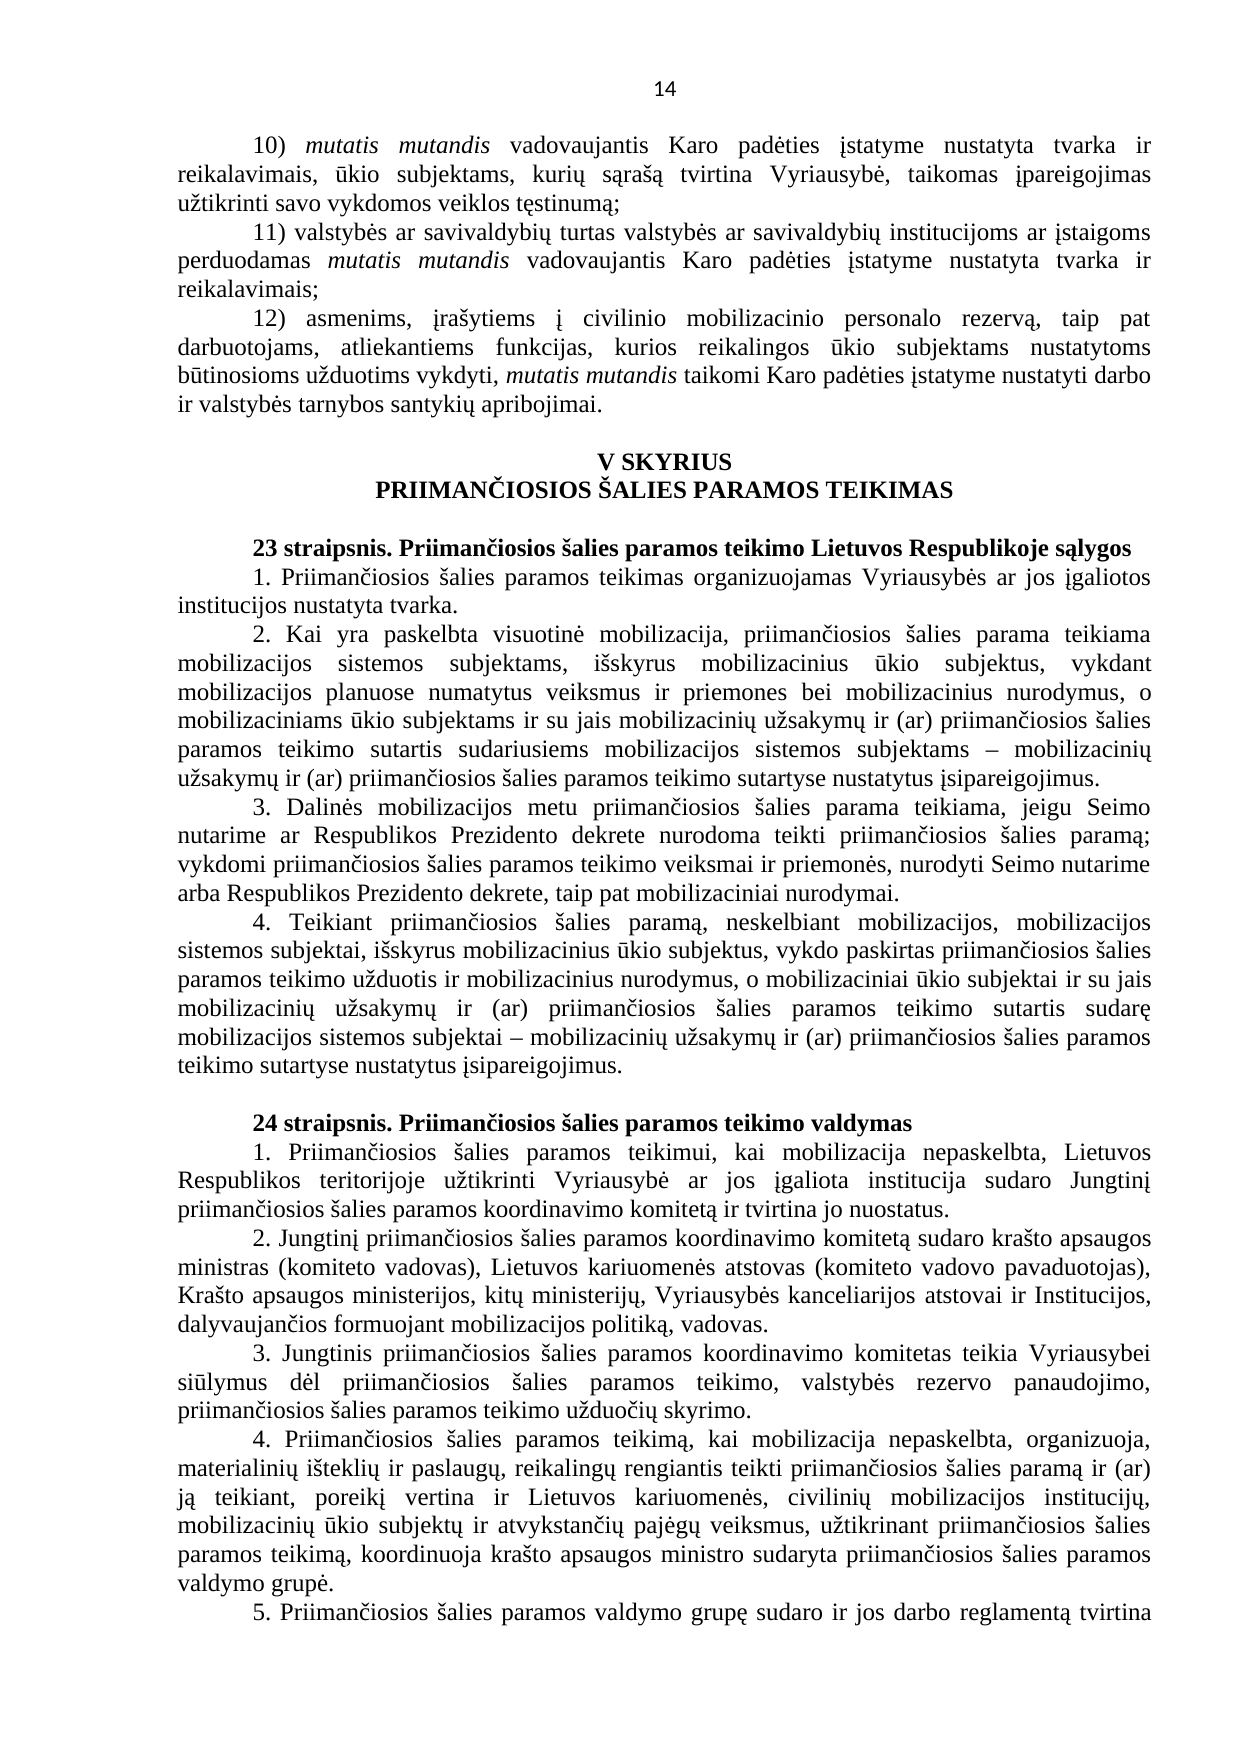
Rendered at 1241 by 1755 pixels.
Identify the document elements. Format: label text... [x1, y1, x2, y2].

text 4. Priimančiosios šalies paramos teikimą, kai mobilizacija nepaskelbta, organizuoja, materialinių išteklių ir paslaugų, reikalingų rengiantis teikti priimančiosios šalies paramą ir (ar) ją teikiant, poreikį vertina ir Lietuvos kariuomenės, civilinių mobilizacijos institucijų, mobilizacinių ūkio subjektų ir atvykstančių pajėgų veiksmus, užtikrinant priimančiosios šalies paramos teikimą, koordinuoja krašto apsaugos ministro sudaryta priimančiosios šalies paramos valdymo grupė. [177, 1424, 1152, 1597]
text 23 straipsnis. Priimančiosios šalies paramos teikimo Lietuvos Respublikoje sąlygos [177, 533, 1152, 562]
text 24 straipsnis. Priimančiosios šalies paramos teikimo valdymas [177, 1108, 1152, 1137]
text 11) valstybės ar savivaldybių turtas valstybės ar savivaldybių institucijoms ar įstaigoms perduodamas mutatis mutandis vadovaujantis Karo padėties įstatyme nustatyta tvarka ir reikalavimais; [177, 217, 1152, 303]
text 1. Priimančiosios šalies paramos teikimui, kai mobilizacija nepaskelbta, Lietuvos Respublikos teritorijoje užtikrinti Vyriausybė ar jos įgaliota institucija sudaro Jungtinį priimančiosios šalies paramos koordinavimo komitetą ir tvirtina jo nuostatus. [177, 1137, 1152, 1223]
text 2. Jungtinį priimančiosios šalies paramos koordinavimo komitetą sudaro krašto apsaugos ministras (komiteto vadovas), Lietuvos kariuomenės atstovas (komiteto vadovo pavaduotojas), Krašto apsaugos ministerijos, kitų ministerijų, Vyriausybės kanceliarijos atstovai ir Institucijos, dalyvaujančios formuojant mobilizacijos politiką, vadovas. [177, 1223, 1152, 1338]
text 10) mutatis mutandis vadovaujantis Karo padėties įstatyme nustatyta tvarka ir reikalavimais, ūkio subjektams, kurių sąrašą tvirtina Vyriausybė, taikomas įpareigojimas užtikrinti savo vykdomos veiklos tęstinumą; [177, 131, 1152, 217]
text 1. Priimančiosios šalies paramos teikimas organizuojamas Vyriausybės ar jos įgaliotos institucijos nustatyta tvarka. [177, 562, 1152, 619]
text 12) asmenims, įrašytiems į civilinio mobilizacinio personalo rezervą, taip pat darbuotojams, atliekantiems funkcijas, kurios reikalingos ūkio subjektams nustatytoms būtinosioms užduotims vykdyti, mutatis mutandis taikomi Karo padėties įstatyme nustatyti darbo ir valstybės tarnybos santykių apribojimai. [177, 303, 1152, 418]
text 5. Priimančiosios šalies paramos valdymo grupę sudaro ir jos darbo reglamentą tvirtina [177, 1597, 1152, 1626]
text 4. Teikiant priimančiosios šalies paramą, neskelbiant mobilizacijos, mobilizacijos sistemos subjektai, išskyrus mobilizacinius ūkio subjektus, vykdo paskirtas priimančiosios šalies paramos teikimo užduotis ir mobilizacinius nurodymus, o mobilizaciniai ūkio subjektai ir su jais mobilizacinių užsakymų ir (ar) priimančiosios šalies paramos teikimo sutartis sudarę mobilizacijos sistemos subjektai – mobilizacinių užsakymų ir (ar) priimančiosios šalies paramos teikimo sutartyse nustatytus įsipareigojimus. [177, 907, 1152, 1079]
text 3. Jungtinis priimančiosios šalies paramos koordinavimo komitetas teikia Vyriausybei siūlymus dėl priimančiosios šalies paramos teikimo, valstybės rezervo panaudojimo, priimančiosios šalies paramos teikimo užduočių skyrimo. [177, 1338, 1152, 1424]
text 2. Kai yra paskelbta visuotinė mobilizacija, priimančiosios šalies parama teikiama mobilizacijos sistemos subjektams, išskyrus mobilizacinius ūkio subjektus, vykdant mobilizacijos planuose numatytus veiksmus ir priemones bei mobilizacinius nurodymus, o mobilizaciniams ūkio subjektams ir su jais mobilizacinių užsakymų ir (ar) priimančiosios šalies paramos teikimo sutartis sudariusiems mobilizacijos sistemos subjektams – mobilizacinių užsakymų ir (ar) priimančiosios šalies paramos teikimo sutartyse nustatytus įsipareigojimus. [177, 619, 1152, 792]
text PRIIMANČIOSIOS ŠALIES PARAMOS TEIKIMAS [177, 476, 1152, 504]
text 3. Dalinės mobilizacijos metu priimančiosios šalies parama teikiama, jeigu Seimo nutarime ar Respublikos Prezidento dekrete nurodoma teikti priimančiosios šalies paramą; vykdomi priimančiosios šalies paramos teikimo veiksmai ir priemonės, nurodyti Seimo nutarime arba Respublikos Prezidento dekrete, taip pat mobilizaciniai nurodymai. [177, 792, 1152, 907]
text V SKYRIUS [177, 447, 1152, 476]
